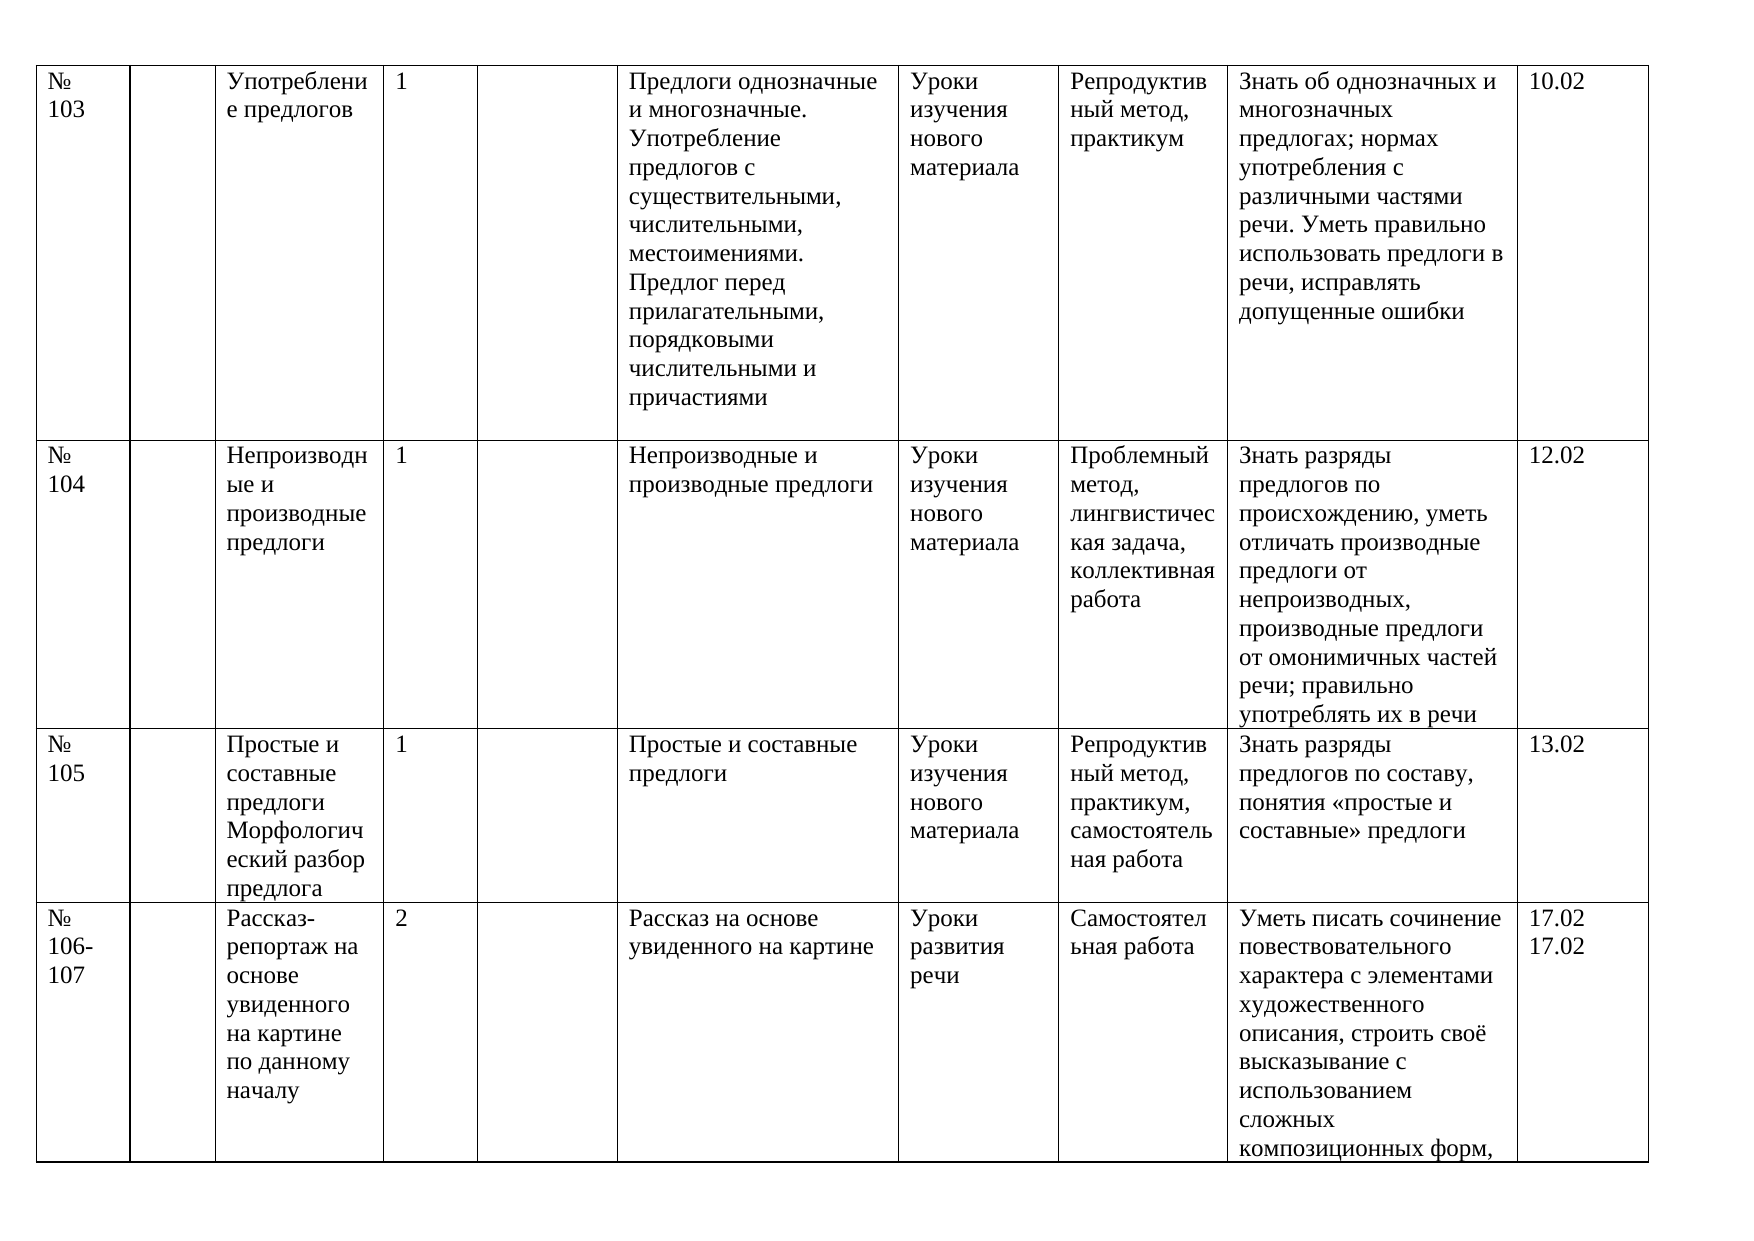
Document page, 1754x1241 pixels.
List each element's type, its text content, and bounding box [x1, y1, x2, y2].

table_cell Предлоги однозначные и многозначные. Употребление предлогов с существительными, числительными, местоимениями. Предлог перед прилагательными, порядковыми числительными и причастиями [618, 66, 898, 439]
table_cell Уроки изучения нового материала [899, 441, 1058, 728]
table_cell 2 [384, 903, 477, 1161]
table_cell Уроки изучения нового материала [899, 66, 1058, 439]
table_cell Знать разряды предлогов по происхождению, уметь отличать производные предлоги от непроизводных, производные предлоги от омонимичных частей речи; правильно употреблять их в речи [1228, 441, 1517, 728]
table_cell [478, 903, 617, 1161]
table_cell № 106-107 [37, 903, 129, 1161]
table_header Рабочая программа Наименование учебного предмета Русский язык_________________________________________________________________________________ Класс 7 Уровень общего образования базовый Учитель Ярцева Татьяна Васильевна___________________________________________________________________ Срок реализации программы, учебный год 2014-2015уч.год___________________________________________________________________________ Количество часов по учебному плану всего час.175.. в год; в неделю 5 час Рабочая программа составлена в соответствии с федеральным государственным стандартом , учебным планом на основе авторской программы под редакцией М.Т.Баранова,Т.А Ладыженской, Н.М.Шанского М., Просвещение, 2008. (название, автор, год издания, кем рекомендовано) Учебник «Русский язык» 7 класс. Авторы Ладыженская Т.А., Баранов М.Т., Тростенцова Л.А., Комисарова Л.Ю. М.: «Просвещение» 2010 го (название, автор, год издания, кем рекомендовано) Рабочую программу составил (а) Ярцева Т.В. Аннотация к рабочей программе. Пояснительная записка Статус документа Настоящая программа по русскому языку для VII класса создана на основе федерального компонента государственного стандарта основного общего образования и программы «Русский язык» под редакцией М.Т. Баранова, Т.А. Ладыженской, Н.М. Шанского Москва «Просвещение» 2008 год. Программа детализирует и раскрывает содержание стандарта, определяет общую стратегию обучения, воспитания и развития учащихся средствами учебного предмета в соответствии с целями изучения русского языка, которые определены стандартом. На изучение программы по русскому языку отведено 170 часов (5 часов в неделю), так как согласно программе М.Т. Баранова по русскому языку для 5-9 классов, которая имеет расхождения с БУПом по распределению общего количества часов на русский язык, отводя в 6 классе 5 часов вместо 6, а в 7 классе 5 часов вместо 4. Из компонента образовательного учреждения добавлен 1 час на реализацию программы. программа реализуется посредством работы по учебнику «Русский язык» 7 класс авторов М.Т. Баранова, Т.А. Ладыженской Москва «Просвещение» 2011 год. В календарно-тематическое планирование добавлено 5 часов согласно учебного плана школына35недель, в неделю 5часов. Структура документа Рабочая программа по русскому языку представляет собой целостный документ, включающий шесть разделов: пояснительную записку; учебно-тематический план; содержание тем учебного курса; требования к уровню подготовки учащихся; перечень учебно-методического обеспечения и каледарно-тематическое планирование. Общая характеристика учебного предмета Язык – по своей специфике и социальной значимости – явление уникальное: он является средством общения и формой передачи информации, средством хранения и усвоения знаний, частью духовной культуры русского народа, средством приобщения к богатствам русской культуры и литературы. Русский язык – государственный язык Российской Федерации, средство межнационального общения и консолидации народов России. Владение родным языком, умение общаться, добиваться успеха в процессе коммуникации являются теми характеристиками личности, которые во многом определяют достижения человека практически во всех областях жизни, способствуют его социальной адаптации к изменяющимся условиям современного мира. В системе школьного образования учебный предмет «Русский язык» занимает особое место: является не только объектом изучения, но и средством обучения. Как средство познания действительности русский язык обеспечивает развитие интеллектуальных и творческих способностей ребенка, развивает его абстрактное мышление, память и воображение, формирует навыки самостоятельной учебной деятельности, самообразования и самореализации личности. Будучи формой хранения и усвоения различных знаний, русский язык неразрывно связан со всеми школьными предметами и влияет на качество усвоения всех других школьных предметов, а в перспективе способствует овладению будущей профессией. Содержание обучения русскому языку отобрано и структурировано на основе компетентностного подхода. В соответствии с этим в VII классе формируются и развиваются коммуникативная, языковая, лингвистическая (языковедческая) и культуроведческая компетенции. Коммуникативная компетенция – овладение всеми видами речевой деятельности и основами культуры устной и письменной речи, базовыми умениями и навыками использования языка в жизненно важных для данного возраста сферах и ситуациях общения. Языковая и лингвистическая (языковедческая) компетенции – освоение необходимых знаний о языке как знаковой системе и общественном явлении, его устройстве, развитии и функционировании; овладение основными нормами русского литературного языка; обогащение словарного запаса и грамматического строя речи учащихся; формирование способности к анализу и оценке языковых явлений и фактов, необходимых знаний о лингвистике как науке; умение пользоваться различными лингвистическими словарями. Культуроведческая компетенция – осознание языка как языка русского народ, владение нормами русского речевого этикета, культурой межнационального общения. Курс русского языка для VII класса направлен на совершенствование речевой деятельности учащихся на основе овладения знаниями об устройстве русского языка и особенностях его употребления в разных условиях общения, на базе усвоения основных норм русского литературного языка, речевого этикета. Учитывая то, что сегодня обучение русскому языку происходит в сложных условиях, когда снижается общая культура населения, расшатываются нормы литературного языка, в программе усилен аспект культуры речи. Содержание обучения ориентировано на развитие личности ученика, воспитание культурного человека, владеющего нормами литературного языка, способного свободно выражать свои мысли и чувства в устной и письменной форме, соблюдать этические нормы общения. Рабочая программа предусматривает формирование таких жизненно важных умений, как различные виды чтения, информационная переработка текстов, поиск информации в различных источниках, а также способность передавать ее в соответствии с условиями общения. Доминирующей идеей курса является интенсивное речевое и интеллектуальное развитие учащихся. Русский язык представлен в программе перечнем не только тех дидактических единиц, которые отражают устройство языка, но и тех, которые обеспечивают речевую деятельность. Каждый тематический блок программы включает перечень лингвистических понятий, обозначающих языковые и речевые явления, указывает на особенности функционирования этих явлений и называет основные виды учебной деятельности, которые отрабатываются в процессе изучения данных понятий. Таким образом, программа создает условия для реализации деятельностного подхода к изучению русского языка в школе. Идея взаимосвязи речевого и интеллектуального развития нашла отражение и в структуре программы. Она, как уже отмечено, состоит их трех тематических блоков. В первом представлены дидактические единицы, обеспечивающие формирование навыков речевого общения; во втором – дидактические единицы, которые отражают устройство языка и являются базой для развития речевой компетенции учащихся; в третьем – дидактические единицы, отражающие историю и культуру народа и обеспечивающие культурно-исторический компонент курса русского языка в целом. Указанные блоки в учебном процессе неразрывно взаимосвязаны или интегрированы. Так, например, при обучении морфологии учащиеся не только получают соответствующие знания и овладевают необходимыми умениями и навыками, но и совершенствуют все виды речевой деятельности, различные коммуникативные навыки, а также углубляют представление о родном языке как национально-культурном феномене. Таким образом, процессы осознания языковой системы и личный опыт использования языка в определенных условиях, ситуациях общения оказываются неразрывно связанными друг с другом. Цели обучения Курс русского языка направлен на достижение следующих целей, обеспечивающих реализацию личностно-ориентированного, когнитивно-коммуникативного, деятельностного подходов к обучению родному языку: воспитание гражданственности и патриотизма, сознательного отношения к языку как явлению культуры, основному средству общения и получения знаний в разных сферах человеческой деятельности; воспитание интереса и любви к русскому языку; совершенствование речемыслительной деятельности, коммуникативных умений и навыков, обеспечивающих свободное владение русским литературным языком в разных сферах и ситуациях его использования; обогащение словарного запаса и грамматического строя речи учащихся; развитие готовности и способности к речевому взаимодействию и взаимопониманию, потребности к речевому самосовершенствованию; освоение знаний о русском языке, его устройстве и функционировании в различных сферах и ситуациях общения; о стилистических ресурсах русского языка; об основных нормах русского литературного языка; о русском речевом этикете; формирование умений опознавать, анализировать, классифицировать языковые факты, оценивать их с точки зрения нормативности, соответствия ситуации и сфере общения; умений работать с текстом, осуществлять информационный поиск, извлекать и преобразовывать необходимую информацию. Место предмета «Русский язык» в базисном учебном плане МОУ «Енисейская СОШ» предусматривается обязательное изучение русского (родного) языка в VII классе – 175 часов. Общие учебные умения, навыки и способы деятельности Направленность курса на интенсивное речевое и интеллектуальное развитие создает условия и для реализации надпредметной функции, которую русский язык выполняет в системе школьного образования. В процессе обучения ученик получает возможность совершенствовать общеучебные умения, навыки, способы деятельности, которые базируются на видах речевой деятельности и предполагают развитие речемыслительных способностей. В процессе изучения русского (родного) языка совершенствуются и развиваются следующие общеучебные умения: коммуникативные (владение всеми видами речевой деятельности и основами культуры устной и письменной речи, базовыми умениями и навыками использования языка в жизненно важных для учащихся сферах и ситуациях общения), интеллектуальные (сравнение и сопоставление, соотнесение, синтез, обобщение, абстрагирование, оценивание и классификация), информационные (умение осуществлять библиографический поиск, извлекать информацию из различных источников, умение работать с текстом), организационные (умение формулировать цель деятельности, планировать ее, осуществлять самоконтроль, самооценку, самокоррекцию). Результаты обучения Результаты обучения представлены в Требованиях к уровню подготовки выпускников основной школы, которые содержат следующие компоненты: знать/понимать – перечень необходимых для усвоения каждым учащимся знаний; уметь – перечень конкретных умений и навыков по русскому языку, основных видов речевой деятельности; выделена также группа знаний и умений, востребованных в практической деятельности ученика и его повседневной жизни. Раздел III. Содержание тем учебного курса. Русский язык как развивающееся явление (1 ч) ПОВТОРЕНИЕ ПРОЙДЕННОГО В V—VI КЛАССАХ (12 +2) Публицистический стиль, его жанры, языковые особенности. МОРФОЛОГИЯ. ОРФОГРАФИЯ. КУЛЬТУРА РЕЧИ (129+26) Причастие (25 ч + 6ч) I. Повторение пройденного о глаголе в V и VI классах. Причастие. Свойства прилагательных и глаголов у причас­тия. Синтаксическая роль причастий в предложении. Действительные и страдательные причастия. Полные и краткие страда­тельные причастия. Причастный оборот; выделение запятыми причастного оборота. Текстообразующая роль причастий. Склонение полных причастий и правописание гласных в па­дежных окончаниях причастий. Образование действительных и страдательных причастий настоящего и прошедшего времени (ознакомление). Не с причастиями. Правописание гласных в суффиксах дей­ствительных и страдательных причастий. Одна и две буквы н в суффиксах полных причастий и прилагательных, образованных от глаголов. Одна буква н в кратких причастиях. II. Умение правильно ставить ударение в полных и кратких страда­ тельных причастиях (принесённый, принесён, принесена, принесено, при­ несены), правильно употреблять причастия с суффиксом -ся, согласовывать причастия с определяемыми существительными, строить предложения с причастным оборотом. III. Описание внешности человека: структура текста, языковые особенности (в том числе специальные «портретные» слова). Устный пересказ исходного текста с описанием внешности. Выборочное изложение текста с описанием внешности. Описание внешности знакомого по личным впечатлениям, по фотографии. Виды публичных общественно-политических выступлений. Их структура. Деепричастие (10 ч + 2 ч) I. Повторение пройденного о глаголе в V и VI классах. Деепричастие. Глагольные и наречные свойства деепричас­тия. Синтаксическая роль деепричастий в предложении. Тексто­образующая роль деепричастий. Деепричастный оборот; знаки препинания при деепричастном обороте. Выделение одиночного деепричастия запятыми (ознакомление). Деепричастия совер­шенного и несовершенного вида и их образование. Не с деепричастиями. II. Умение правильно строить предложение с деепричастным оборотом. III. Рассказ по картине. Наречие (28 ч + 6 ч) I. Наречие как часть речи. Синтаксическая роль наречий в предложении. Степени сравнения наречий и их образование. Текстообразующая роль наречий. Словообразование наречий. Правописание не с наречиями на -о и -е; не- и ни- в наречиях. Одна и две буквы я в наречиях на -о и -е. Буквы о я е после шипящих на конце наречий. Суффиксы -о и -а на конце наречий. Дефис между частями слова в наречиях. Слитные и раздельные написания наречий. Буква ъ после шипя­щих на конце наречий. II. Умение правильно ставить ударение в наречиях. Умение использовать в речи наречия-синонимы и антонимы. III. Описание действий как вид текста: структура текста, его языковые особенности. Пересказ исходного текста с описанием действий. Категория состояния (4+2 ч) I. Категория состояния как часть речи. Ее отличие от наречий. Синтаксическая роль слов категории состояния. II. Выборочное изложение текста с описанием состояния человека или природы. СЛУЖЕБНЫЕ ЧАСТИ РЕЧИ. КУЛЬТУРА РЕЧИ (1 ч) Предлог (11 ч + 2 ч) I. Предлог как служебная часть речи. Синтаксическая роль предлогов в предложении. Непроизводные и производные предлоги. Простые и составные предлоги. Текстообразующая роль предлогов. Слитные и раздельные написания предлогов (в течение, ввиду, вследствие и др.). Дефис в предлогах из-за, из-под. II. Умение правильно употреблять предлоги в и на, с и из. Умение правильно употреблять существительные с предлогами по, благодаря, согласно, вопреки. Умение пользоваться в речи предлогами-синонимами. III. Рассказ от своего имени на основе прочитанного. Рассказ на основе увиденного на картине. Союз (16 ч + 2 ч) I. Союз как служебная часть речи. Синтаксическая роль союзов в предложении. Простые и составе союзы. Союзы сочинительные и подчинительные; сочинительные союзы — соеди­нительные, разделительные и противительные. Употребление сочинительных союзов в простом и сложном предложениях; употребление подчинительных союзов в сложном предложении. Тек­стообразующая роль союзов. Слитные и раздельные написания союзов. Отличие на письме союзов зато, тоже, чтобы от местоимений с предлогом и частица­ми и союза также от наречия так с частицей же. II. Умение пользоваться в речи союзами-синонимами. III. Устное рассуждение на дискуссионную тему; его языковые особенности. Частица (18 ч + 4 ч) I. Частица как служебная часть речи. Синтаксическая роль частиц в предложении. Формообразующие и смысловые частицы. Текстообразующая роль частиц. Различение на письме частиц не и ни. Правописание не и ни с различными частями речи. II. Умение выразительно читать предложения с модальными частицами. III. Рассказ по данному сюжету. Междометие. Звукоподражательные слова (4 ч) I. Междометие как часть речи. Синтаксическая роль междометий в предложении. Звукоподражательные слова и их отличие от междометий. Дефис в междометиях. Интонационное выделение междоме­тий. Запятая и восклицательный знак при междометиях. II. Умение выразительно читать предложения с междометиями. ПОВТОРЕНИЕ И СИСТЕМАТИЗАЦИЯ ПРОЙДЕННОГО В VII КЛАССЕ (12 ч + 2 ч) Сочинение-рассуждение на морально-этическую тему или публичное выступление на эту тему. Календарно-тематическое планирование Раздел IV. Требования к уровню подготовки учащихся за курс VII класса Учащиеся должны знать/понимать определения основных изученных в 7-ом классе языковых явлений, речеведческих понятий, орфографических и пунктуационных правил, обосновывать свои ответы, приводя нужные примеры; уметь: речевая деятельность: аудирование: - адекватно понимать содержание научно-учебного и художественного текста, воспринимаемого на слух; - выделять основную и дополнительную информацию текста, определять его принадлежность к типу речи; - составлять план текста, производить полный и сжатый пересказ (устный и письменный); - обнаруживать ошибки в содержании и речевом оформлении устного высказывания одноклассника; чтение: - дифференцировать известную и неизвестную информацию прочитанного текста; - выделять иллюстрирующую, аргументирующую информацию; - находить в тексте ключевые слова и объяснять их лексическое значение; - проводить маркировку текста (подчёркивать основную информацию, выделять непонятные слова и орфограммы текста, делить текст на части и т. п.); - составлять тезисный план исходного текста; - владеть ознакомительным, изучающим и просмотровым видами чтения; - прогнозировать содержание текста по данному началу; с помощью интонации передавать авторское отношение к предмету речи при чтении текста вслух; говорение: - сохранять при устном изложении, близком к тексту, типологическую структуру и выразительные языковые речевые средства; - создавать собственные высказывания, соответствующие требованиям точности, логичности, выразительности речи; - строить небольшое по объёму устное высказывание на основе данного плана; - формулировать выводы (резюме) по итогам урока, по результатам проведённого языкового анализа, после выполнения упражнения и т. п.; - размышлять о содержании прочитанного или прослушанного текста лингвистического содержания, соблюдать основные лексические и грамматические нормы современного русского литературного языка, нормы устной речи (орфоэпические, интонационные); - уместно использовать этикетные формулы, жесты, мимику в устном общении с учётом речевой ситуации; письмо: - сохранять при письменном изложении типологическую структуру исходного текста и его выразительные языковые и речевые средства; - создавать собственные высказывания, соответствующие требованиям точности, логичности и выразительности речи; - писать тексты-размышления на лингвистические, морально-этические темы дискуссионного характера; - соблюдать основные лексические и грамматические нормы современного русского литературного языка, а также нормы письменной речи (орфографические, пунктуационные); - уместно употреблять пословицы, поговорки, крылатые выражения, фразеологизмы в связном тексте; - использовать лингвистические словари при подготовке к сочинению и при редактировании текста; - редактировать текст с использованием богатых возможностей лексической, словообразовательной, грамматической синонимии; текст: - анализировать тексты с точки зрения их соответствия требованиям точности и логичности речи; - рецензировать чужие тексты и редактировать собственные с учётом требований к построению связного текста; - устанавливать в тексте ведущий тип речи, находить в нём фрагменты с иным типовым значением; - определять стиль речи, прямой и обратный порядок слов в предложениях текста, способы и средства связи предложений в тексте; фонетика и орфоэпия: - проводить фонетический и орфоэпический разбор слов; - правильно произносить широко употребляемые служебные части речи; - анализировать собственную и чужую речь с точки зрения соблюдения орфоэпических норм; морфемика и словообразование: - по типичным суффиксам и окончанию определять изученные части и их формы; - объяснять значение слова, его написание и грамматические признаки, опираясь на словообразовательный анализ и морфемные модели слов; - определять способы образования слов различных частей речи; - анализировать словообразовательные гнёзда на основе учебного словообразовательного словаря; - составлять словообразовательные гнёзда однокоренных слов (простые случаи); - с помощью школьного этимологического словаря комментировать исторические изменения в морфемной структуре слова; лексикология и фразеология: - соблюдать лексические нормы, употреблять слова в соответствии с их лексическим значением, с условиями и задачами общения; - толковать лексическое значение общеупотребительных слов и фразеологизмов; - пользоваться различными видами лексических словарей; - находить справку о значении и происхождении фразеологического сочетания во фразеологическом словаре; - использовать синонимы как средство связи предложений в тексте и как средство устного неоправданного повтора; - проводить элементарный анализ художественного текста, обнаруживая в нём примеры употребления слова в переносном значении; морфология: - различать постоянные и непостоянные морфологические признаки частей речи и проводить морфологический разбор слов всех частей речи; - правильно, уместно и выразительно употреблять слова изученных частей речи; - использовать знания и умения по морфологии в практике правописания и проведения синтаксического анализа предложения; орфография: - владеть правильным способом применения изученных правил орфографии; - учитывать значение, морфемное строение и грамматическую характеристику слов при выборе правильного написания; - аргументировать тезис о системном характере русской орфографии; синтаксис и пунктуация: - составлять схемы именных, глагольных и наречных словосочетаний и конструировать словосочетания по предложенной схеме; - определять синтаксическую роль всех самостоятельных частей речи; - различать и конструировать сложные предложения с сочинительными и подчинительными союзами; - использовать сочинительные союзы как средство связи предложений в тексте; - соблюдать правильную интонацию предложений в речи; - устно объяснить пунктуацию предложений изученных конструкий, использовать на письме графические обозначения, строить пунктуационные схемы предложений; - самостоятельно подбирать примеры на изученные пунктуационные правила. Виды и формы контроля знаний, умений и навыков учащихся 7 класса: диктант (с грамматическим заданием, объяснительный, предупредительный, выборочный, графический, «Проверь себя», словарный, творческий, свободный), сочинение (по картине, по воображению, по данному сюжету, на материале жизненного опыта), изложение (выборочное, подробное), тест, комплексный анализ текста. Нормы оценки знаний умений и навыков учащихся При оценке знаний умений и навыков учащихся руководствоваться Приложением №1 к Программе общеобразовательных учреждений «Русский язык» 5-9 классы. Авторы М.Т.Баранов и другие. М.: Просвещение, 2008 год. Раздел V. Учебно-методическое обеспечение. Литература для учителя Русский язык. Рабочие программы. Предметная линия учебников Т.А. Ладыженской, М.Т. Баранова, Л.А.Тростенцовой и других. 5-9 классы.- М.: Просвещение, 2011. . 9-11 классы – М.: Просвещение, 2011 С.В. Абрамова Русский язык. Проектная работа старшеклассников- М.:Просвещение, 2011 Г.А. Богданова Уроки русского языка в 7 кл. / Г. А. Богданова. - СПб., 2004. Г.А. Богданова Сборник диктантов по русскому языку: 5-9 классы. / Г. А. Богданова. - М.: Просвещение, 2005. М.Г. Бройде Занимательные упражнения по русскому языку: 5-9 классы. – М.: ВАКО, 2012. Г.Г. Граник Секреты орфографии / Г. Г. Граник, С. М. Бондаренко, Л. А. Концевая. - М., 1991. А.Д. Дейкина Универсальные дидактические материалы по русскому языку: 5-6 классы / А. Д. Дейкина, Т. М. Пахнова. - М.: АРКТИ, 1999. Н.В. Егорова Контрольно-измерительные материалы. Русский язык. 7 класс – М.:ВАКО, 2010 П.Ф. Ивченков Обучающее изложение: 5-9 кл. / П. Ф. Ивченков. - М., 1994. В.И. Капинос Развитие речи: теория и практика обучения: 5-7 классы / В. И. Капинос, Н. Н. Сергеева, М. Н. Соловейчик. - М., 1991. Н.А. Сенина Русский язык. Тесты для промежуточного контроля. 7 класс – Ростов н/Д: Легион, 2009 Литература для учащихся С.В. Антонова, Т.И. Гулякова Русский язык: 7 класс: контрольные работы тестовой формы – М.: Вентана-Граф, 2012 Кодухов В. И. Рассказы о синонимах/ В. И. Кодухов. - М., 1986 Михайлова С. Ю. Ключи к орфографии / С. Ю. Михайлова. - М.: Просвещение, 2006. Олимпиады по русскому языку / Сост. О. Н. Белявская. - Минск, 1995. Русский язык: Учебник для 7 кл. общеобразовательных учреждений /Т. А. Ладыженская, М. Т. Баранов, Л. А. Тростенцова и др. - 33-е издание, доработанное. - М.: Просвещение, 2010. С.В. Савченкова Рабочая тетрадь по русскому языку: 7-й кл.: к учебнику Т.А. Ладыженской- М.: АСТ, 2012. [31, 59, 1648, 1168]
table_cell Знать об однозначных и многозначных предлогах; нормах употребления с различными частями речи. Уметь правильно использовать предлоги в речи, исправлять допущенные ошибки [1228, 66, 1517, 439]
table_cell 1 [384, 66, 477, 439]
table_cell [131, 441, 215, 728]
table_cell 1 [384, 729, 477, 902]
table_cell Уроки изучения нового материала [899, 729, 1058, 902]
table_cell [131, 729, 215, 902]
table_cell 17.02 17.02 [1518, 903, 1648, 1161]
table_cell № 105 [37, 729, 129, 902]
table_cell [478, 441, 617, 728]
table_cell № 104 [37, 441, 129, 728]
table_cell Употребление предлогов [216, 66, 383, 439]
table_cell [131, 66, 215, 439]
table_cell [478, 729, 617, 902]
table_cell Проблемный метод, лингвистическая задача, коллективная работа [1059, 441, 1227, 728]
table_cell 12.02 [1518, 441, 1648, 728]
table_cell 1 [384, 441, 477, 728]
table_cell [478, 66, 617, 439]
table_cell Рассказ-репортаж на основе увиденного на картине по данному началу [216, 903, 383, 1161]
table_cell Репродуктивный метод, практикум, самостоятельная работа [1059, 729, 1227, 902]
table_cell 10.02 [1518, 66, 1648, 439]
table_cell № 103 [37, 66, 129, 439]
table_cell Уроки развития речи [899, 903, 1058, 1161]
table_cell Простые и составные предлоги [618, 729, 898, 902]
table_cell Рассказ на основе увиденного на картине [618, 903, 898, 1161]
table_cell Репродуктивный метод, практикум [1059, 66, 1227, 439]
table_cell Знать разряды предлогов по составу, понятия «простые и составные» предлоги [1228, 729, 1517, 902]
table_cell Простые и составные предлоги Морфологический разбор предлога [216, 729, 383, 902]
table_cell Непроизводные и производные предлоги [216, 441, 383, 728]
table_cell Самостоятельная работа [1059, 903, 1227, 1161]
table_cell 13.02 [1518, 729, 1648, 902]
table_cell Уметь писать сочинение повествовательного характера с элементами художественного описания, строить своё высказывание с использованием сложных композиционных форм, [1228, 903, 1517, 1161]
table_cell Непроизводные и производные предлоги [618, 441, 898, 728]
table_cell [131, 903, 215, 1161]
